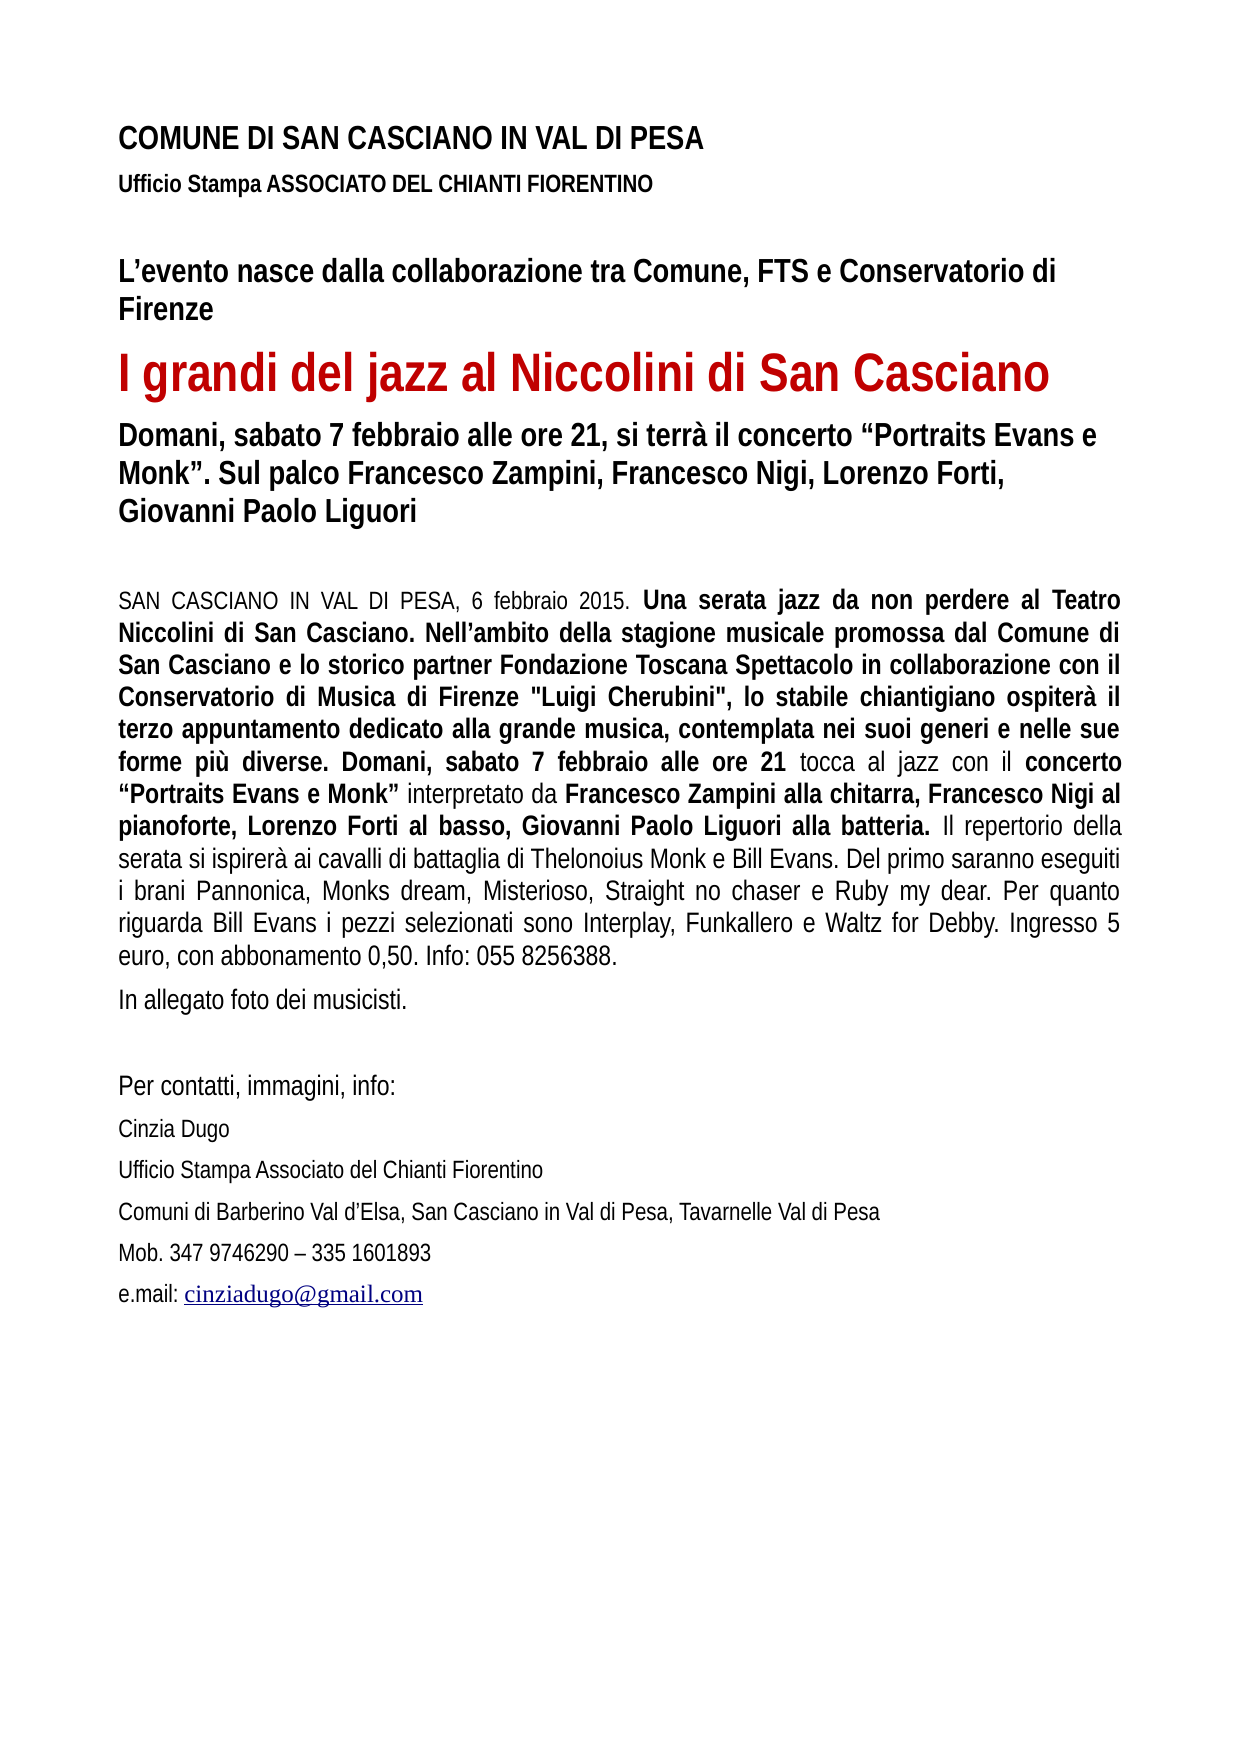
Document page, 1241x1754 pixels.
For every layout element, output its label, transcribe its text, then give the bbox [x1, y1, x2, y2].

text Comuni di Barberino Val d’Elsa, San Casciano in Val di Pesa, Tavarnelle Val di Pesa [118, 1196, 1122, 1225]
text COMUNE DI SAN CASCIANO IN VAL DI PESA [118, 118, 1122, 156]
text In allegato foto dei musicisti. [118, 983, 1122, 1016]
text Ufficio Stampa Associato del Chianti Fiorentino [118, 1155, 1122, 1184]
text e.mail: cinziadugo@gmail.com [118, 1279, 1122, 1308]
text Cinzia Dugo [118, 1114, 1122, 1143]
text Mob. 347 9746290 – 335 1601893 [118, 1238, 1122, 1266]
text I grandi del jazz al Niccolini di San Casciano [118, 340, 1122, 402]
text Per contatti, immagini, info: [118, 1069, 1122, 1102]
text L’evento nasce dalla collaborazione tra Comune, FTS e Conservatorio di Firenze [118, 251, 1122, 328]
text Ufficio Stampa ASSOCIATO DEL CHIANTI FIORENTINO [118, 169, 1122, 197]
text Domani, sabato 7 febbraio alle ore 21, si terrà il concerto “Portraits Evans e Monk”. Sul palco Francesco Zampini, Francesco Nigi, Lorenzo Forti, Giovanni Paolo Liguori [118, 415, 1122, 529]
text SAN CASCIANO IN VAL DI PESA, 6 febbraio 2015. Una serata jazz da non perdere al Teatro Niccolini di San Casciano. Nell’ambito della stagione musicale promossa dal Comune di San Casciano e lo storico partner Fondazione Toscana Spettacolo in collaborazione con il Conservatorio di Musica di Firenze "Luigi Cherubini", lo stabile chiantigiano ospiterà il terzo appuntamento dedicato alla grande musica, contemplata nei suoi generi e nelle sue forme più diverse. Domani, sabato 7 febbraio alle ore 21 tocca al jazz con il concerto “Portraits Evans e Monk” interpretato da Francesco Zampini alla chitarra, Francesco Nigi al pianoforte, Lorenzo Forti al basso, Giovanni Paolo Liguori alla batteria. Il repertorio della serata si ispirerà ai cavalli di battaglia di Thelonoius Monk e Bill Evans. Del primo saranno eseguiti i brani Pannonica, Monks dream, Misterioso, Straight no chaser e Ruby my dear. Per quanto riguarda Bill Evans i pezzi selezionati sono Interplay, Funkallero e Waltz for Debby. Ingresso 5 euro, con abbonamento 0,50. Info: 055 8256388. [118, 583, 1122, 971]
